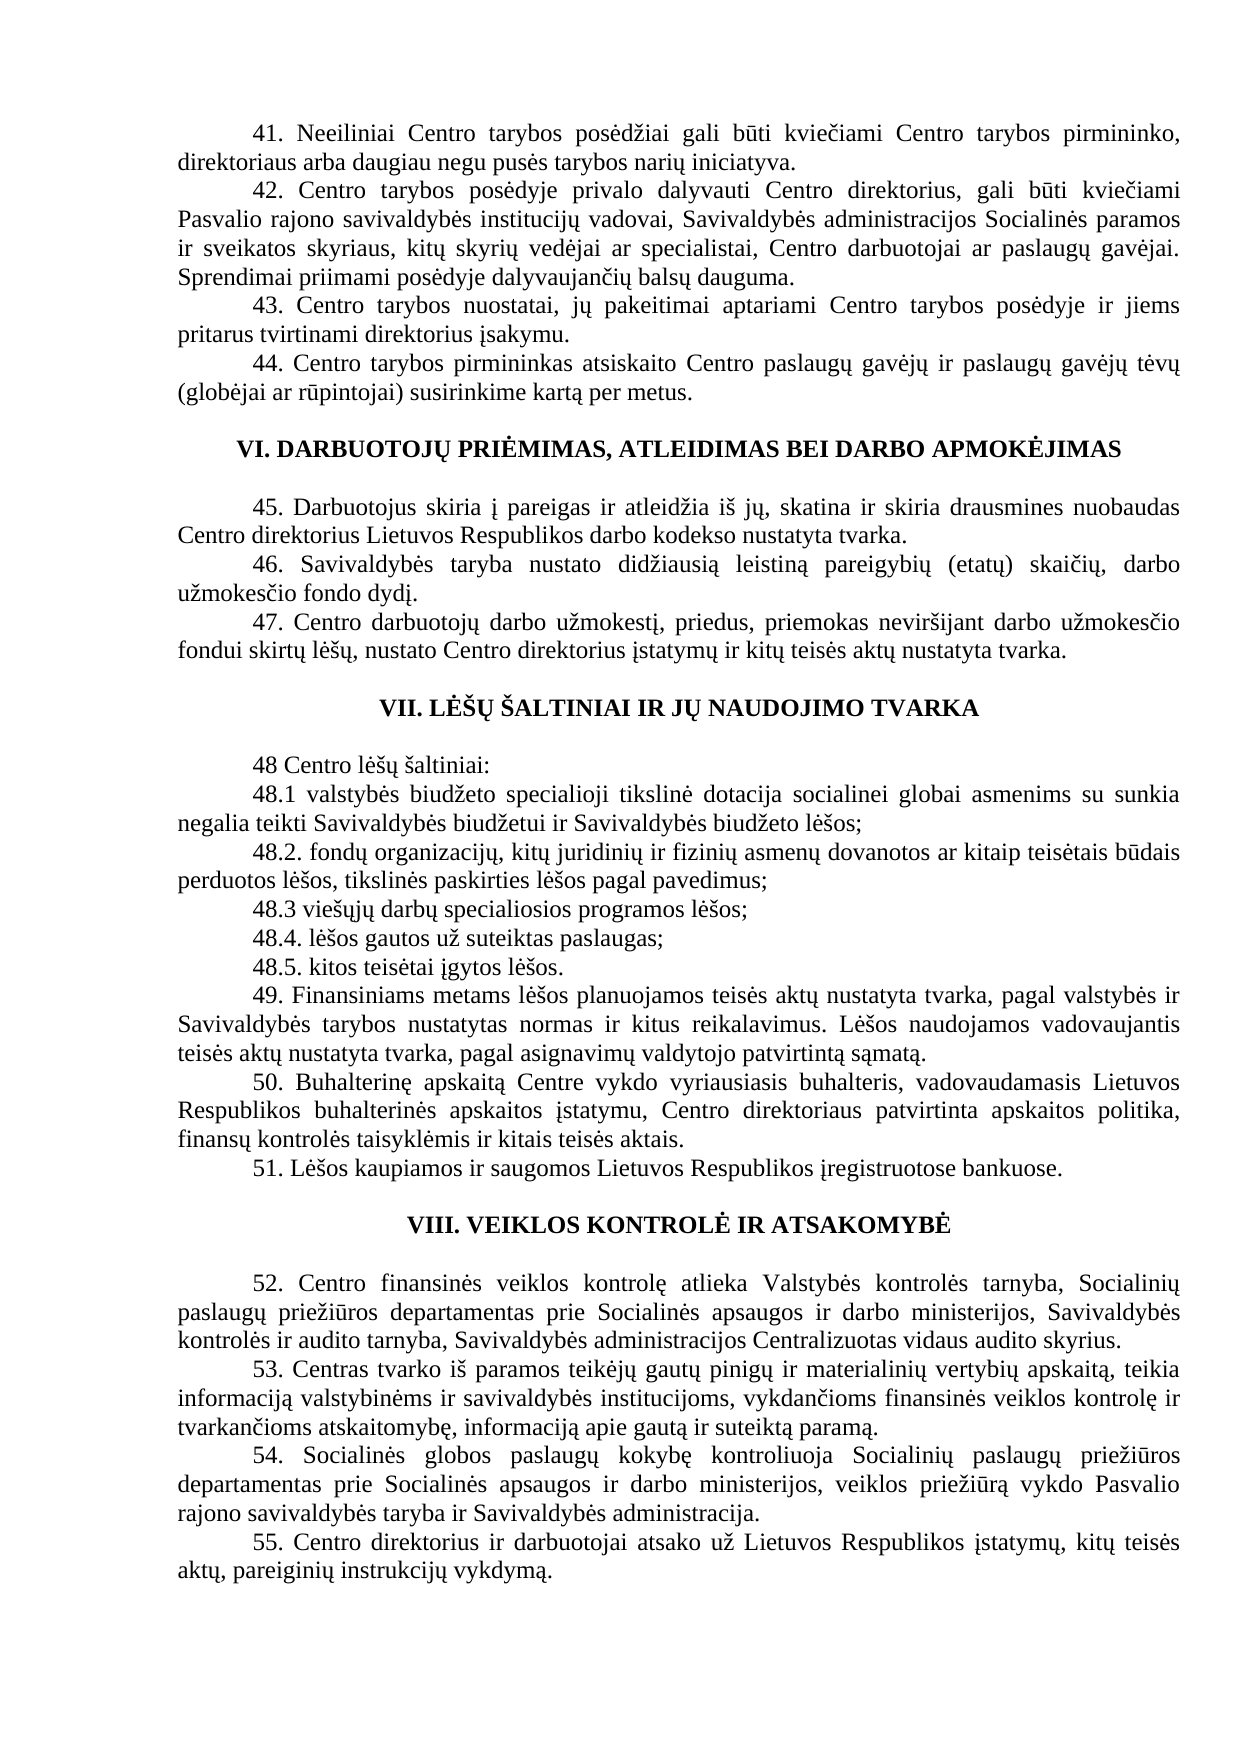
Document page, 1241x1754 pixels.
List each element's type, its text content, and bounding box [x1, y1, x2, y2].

text VIII. VEIKLOS KONTROLĖ IR ATSAKOMYBĖ [177, 1211, 1181, 1239]
text 52. Centro finansinės veiklos kontrolę atlieka Valstybės kontrolės tarnyba, Socialinių paslaugų priežiūros departamentas prie Socialinės apsaugos ir darbo ministerijos, Savivaldybės kontrolės ir audito tarnyba, Savivaldybės administracijos Centralizuotas vidaus audito skyrius. [177, 1268, 1181, 1354]
text 47. Centro darbuotojų darbo užmokestį, priedus, priemokas neviršijant darbo užmokesčio fondui skirtų lėšų, nustato Centro direktorius įstatymų ir kitų teisės aktų nustatyta tvarka. [177, 607, 1181, 664]
text 44. Centro tarybos pirmininkas atsiskaito Centro paslaugų gavėjų ir paslaugų gavėjų tėvų (globėjai ar rūpintojai) susirinkime kartą per metus. [177, 348, 1181, 406]
text 48.3 viešųjų darbų specialiosios programos lėšos; [177, 894, 1181, 923]
text 48 Centro lėšų šaltiniai: [177, 751, 1181, 779]
text 46. Savivaldybės taryba nustato didžiausią leistiną pareigybių (etatų) skaičių, darbo užmokesčio fondo dydį. [177, 549, 1181, 607]
text 53. Centras tvarko iš paramos teikėjų gautų pinigų ir materialinių vertybių apskaitą, teikia informaciją valstybinėms ir savivaldybės institucijoms, vykdančioms finansinės veiklos kontrolę ir tvarkančioms atskaitomybę, informaciją apie gautą ir suteiktą paramą. [177, 1354, 1181, 1441]
text 48.4. lėšos gautos už suteiktas paslaugas; [177, 923, 1181, 952]
text VI. DARBUOTOJŲ PRIĖMIMAS, ATLEIDIMAS BEI DARBO APMOKĖJIMAS [177, 434, 1181, 463]
text 42. Centro tarybos posėdyje privalo dalyvauti Centro direktorius, gali būti kviečiami Pasvalio rajono savivaldybės institucijų vadovai, Savivaldybės administracijos Socialinės paramos ir sveikatos skyriaus, kitų skyrių vedėjai ar specialistai, Centro darbuotojai ar paslaugų gavėjai. Sprendimai priimami posėdyje dalyvaujančių balsų dauguma. [177, 176, 1181, 291]
text 48.2. fondų organizacijų, kitų juridinių ir fizinių asmenų dovanotos ar kitaip teisėtais būdais perduotos lėšos, tikslinės paskirties lėšos pagal pavedimus; [177, 837, 1181, 894]
text 48.5. kitos teisėtai įgytos lėšos. [177, 952, 1181, 981]
text 48.1 valstybės biudžeto specialioji tikslinė dotacija socialinei globai asmenims su sunkia negalia teikti Savivaldybės biudžetui ir Savivaldybės biudžeto lėšos; [177, 779, 1181, 837]
text 45. Darbuotojus skiria į pareigas ir atleidžia iš jų, skatina ir skiria drausmines nuobaudas Centro direktorius Lietuvos Respublikos darbo kodekso nustatyta tvarka. [177, 492, 1181, 549]
text VII. LĖŠŲ ŠALTINIAI IR JŲ NAUDOJIMO TVARKA [177, 693, 1181, 722]
text 43. Centro tarybos nuostatai, jų pakeitimai aptariami Centro tarybos posėdyje ir jiems pritarus tvirtinami direktorius įsakymu. [177, 291, 1181, 348]
text 50. Buhalterinę apskaitą Centre vykdo vyriausiasis buhalteris, vadovaudamasis Lietuvos Respublikos buhalterinės apskaitos įstatymu, Centro direktoriaus patvirtinta apskaitos politika, finansų kontrolės taisyklėmis ir kitais teisės aktais. [177, 1067, 1181, 1153]
text 51. Lėšos kaupiamos ir saugomos Lietuvos Respublikos įregistruotose bankuose. [177, 1153, 1181, 1182]
text 49. Finansiniams metams lėšos planuojamos teisės aktų nustatyta tvarka, pagal valstybės ir Savivaldybės tarybos nustatytas normas ir kitus reikalavimus. Lėšos naudojamos vadovaujantis teisės aktų nustatyta tvarka, pagal asignavimų valdytojo patvirtintą sąmatą. [177, 981, 1181, 1067]
text 41. Neeiliniai Centro tarybos posėdžiai gali būti kviečiami Centro tarybos pirmininko, direktoriaus arba daugiau negu pusės tarybos narių iniciatyva. [177, 118, 1181, 176]
text 54. Socialinės globos paslaugų kokybę kontroliuoja Socialinių paslaugų priežiūros departamentas prie Socialinės apsaugos ir darbo ministerijos, veiklos priežiūrą vykdo Pasvalio rajono savivaldybės taryba ir Savivaldybės administracija. [177, 1441, 1181, 1527]
text 55. Centro direktorius ir darbuotojai atsako už Lietuvos Respublikos įstatymų, kitų teisės aktų, pareiginių instrukcijų vykdymą. [177, 1527, 1181, 1584]
